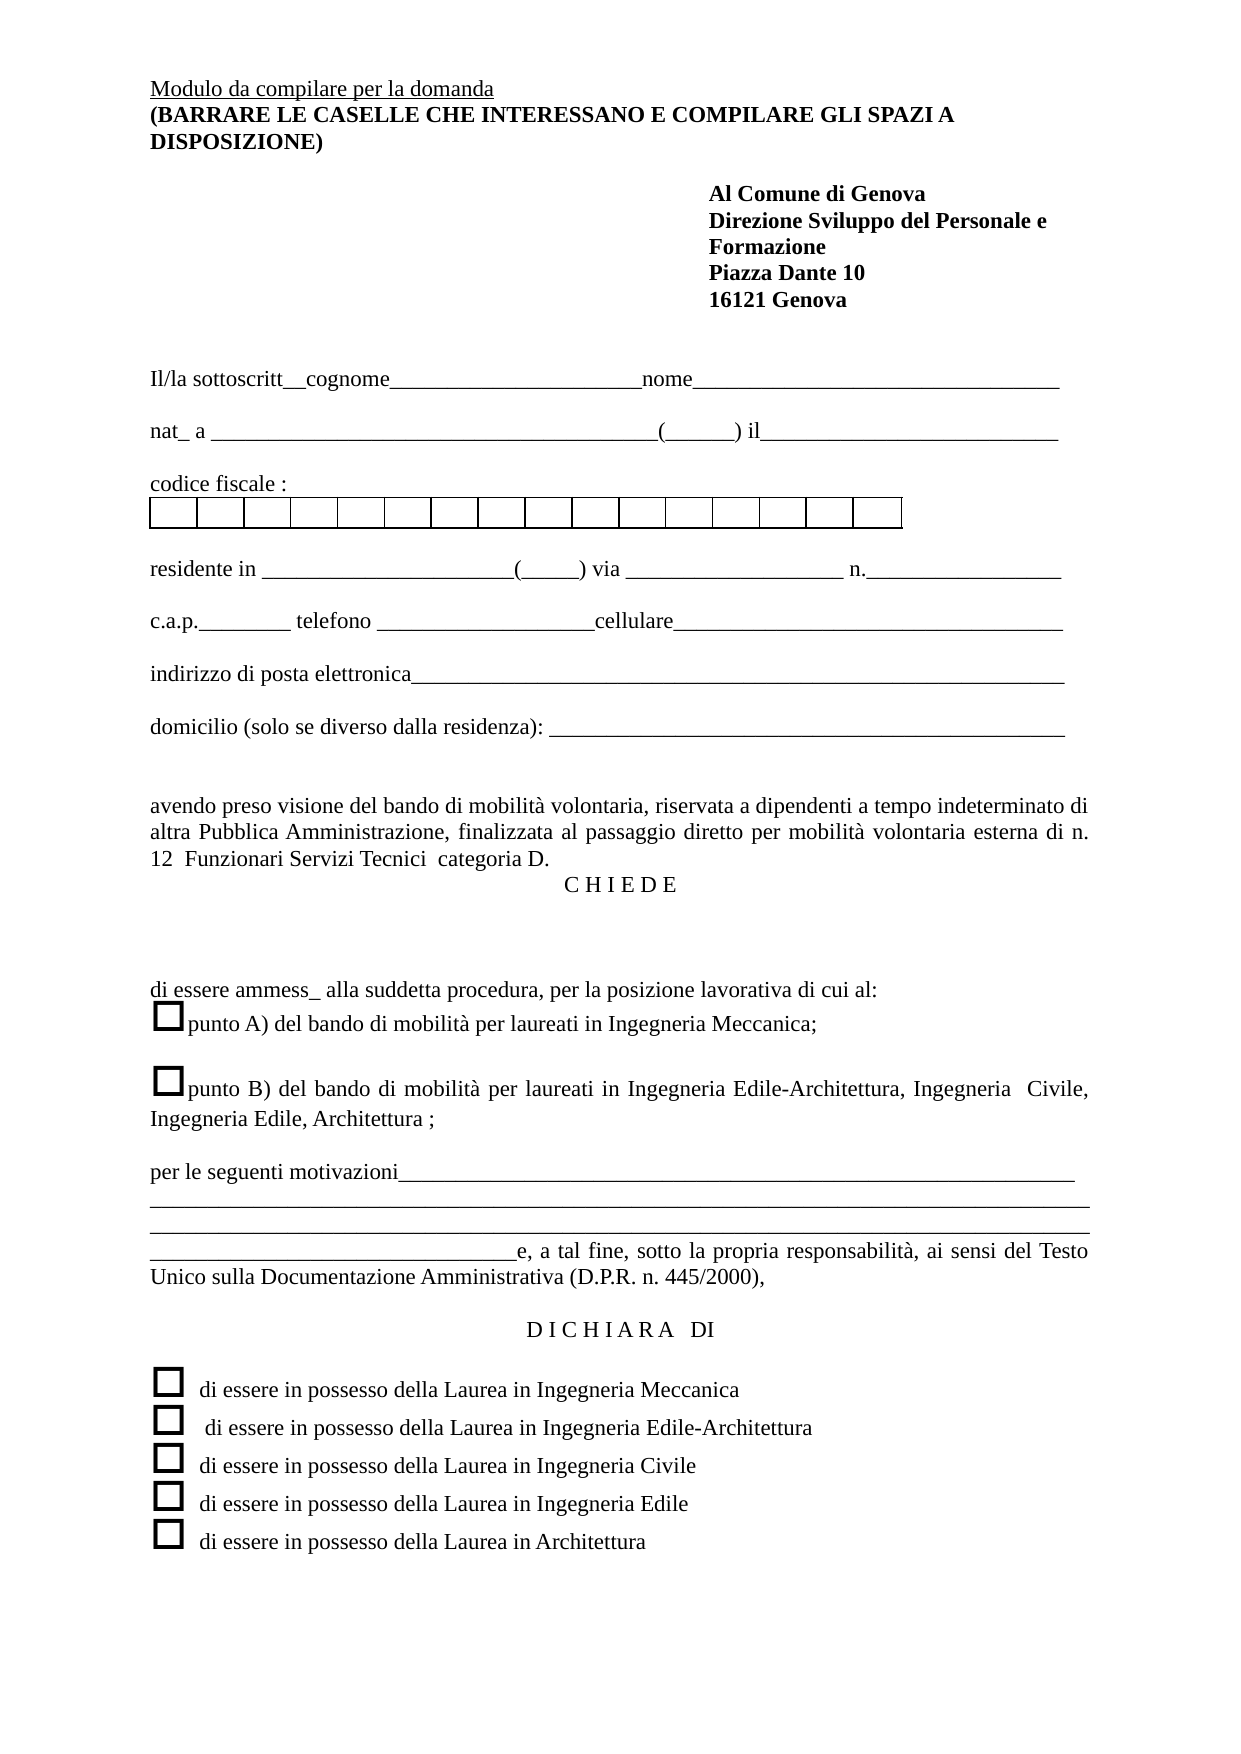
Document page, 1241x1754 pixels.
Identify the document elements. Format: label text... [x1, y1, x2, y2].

text avendo preso visione del bando di mobilità volontaria, riservata a dipendenti a tempo indeterminato di altra Pubblica Amministrazione, finalizzata al passaggio diretto per mobilità volontaria esterna di n. 12 Funzionari Servizi Tecnici categoria D. [150, 792, 1090, 871]
table_header [526, 498, 571, 527]
text Il/la sottoscritt__cognome______________________nome________________________________ [150, 365, 1090, 391]
text Modulo da compilare per la domanda [150, 75, 1090, 101]
text residente in ______________________(_____) via ___________________ n._________________ [150, 555, 1090, 581]
table_header [479, 498, 524, 527]
text di essere ammess_ alla suddetta procedura, per la posizione lavorativa di cui al: [150, 977, 1090, 1003]
text per le seguenti motivazioni___________________________________________________________ [150, 1158, 1090, 1184]
table_header [573, 498, 618, 527]
table_header [666, 498, 712, 527]
text  di essere in possesso della Laurea in Ingegneria Edile-Architettura [150, 1407, 1090, 1444]
table_header [760, 498, 805, 527]
text (BARRARE LE CASELLE CHE INTERESSANO E COMPILARE GLI SPAZI A DISPOSIZIONE) [150, 101, 1090, 154]
text Direzione Sviluppo del Personale e Formazione [709, 207, 1090, 259]
text C H I E D E [150, 871, 1090, 897]
text __________________________________________________________________________________ [150, 1208, 1090, 1233]
text  di essere in possesso della Laurea in Ingegneria Meccanica [150, 1369, 1090, 1407]
text punto B) del bando di mobilità per laureati in Ingegneria Edile-Architettura, Ingegneria Civile, Ingegneria Edile, Architettura ; [150, 1067, 1090, 1131]
text nat_ a _______________________________________(______) il__________________________ [150, 418, 1090, 444]
text domicilio (solo se diverso dalla residenza): _____________________________________________ [150, 713, 1090, 739]
text punto A) del bando di mobilità per laureati in Ingegneria Meccanica; [150, 1003, 1090, 1041]
text  di essere in possesso della Laurea in Ingegneria Civile [150, 1444, 1090, 1482]
text c.a.p.________ telefono ___________________cellulare__________________________________ [150, 608, 1090, 634]
table_header [291, 498, 337, 527]
text indirizzo di posta elettronica_________________________________________________________ [150, 660, 1090, 687]
text __________________________________________________________________________________ [150, 1184, 1090, 1207]
table_header [151, 498, 196, 527]
text Piazza Dante 10 [709, 259, 1090, 286]
table_header [198, 498, 243, 527]
text  di essere in possesso della Laurea in Ingegneria Edile [150, 1482, 1090, 1520]
table_header [807, 498, 852, 527]
text  di essere in possesso della Laurea in Architettura [150, 1520, 1090, 1558]
table_header [713, 498, 759, 527]
text ________________________________e, a tal fine, sotto la propria responsabilità, ai sensi del Testo Unico sulla Documentazione Amministrativa (D.P.R. n. 445/2000), [150, 1234, 1090, 1289]
text D I C H I A R A DI [150, 1316, 1090, 1342]
table_header [385, 498, 430, 527]
text Al Comune di Genova [150, 154, 1090, 207]
table_header [620, 498, 665, 527]
table_header [245, 498, 290, 527]
table_header [854, 498, 901, 527]
table_header [432, 498, 477, 527]
text codice fiscale : [150, 470, 1090, 497]
text 16121 Genova [709, 286, 1090, 312]
table_header [338, 498, 384, 527]
